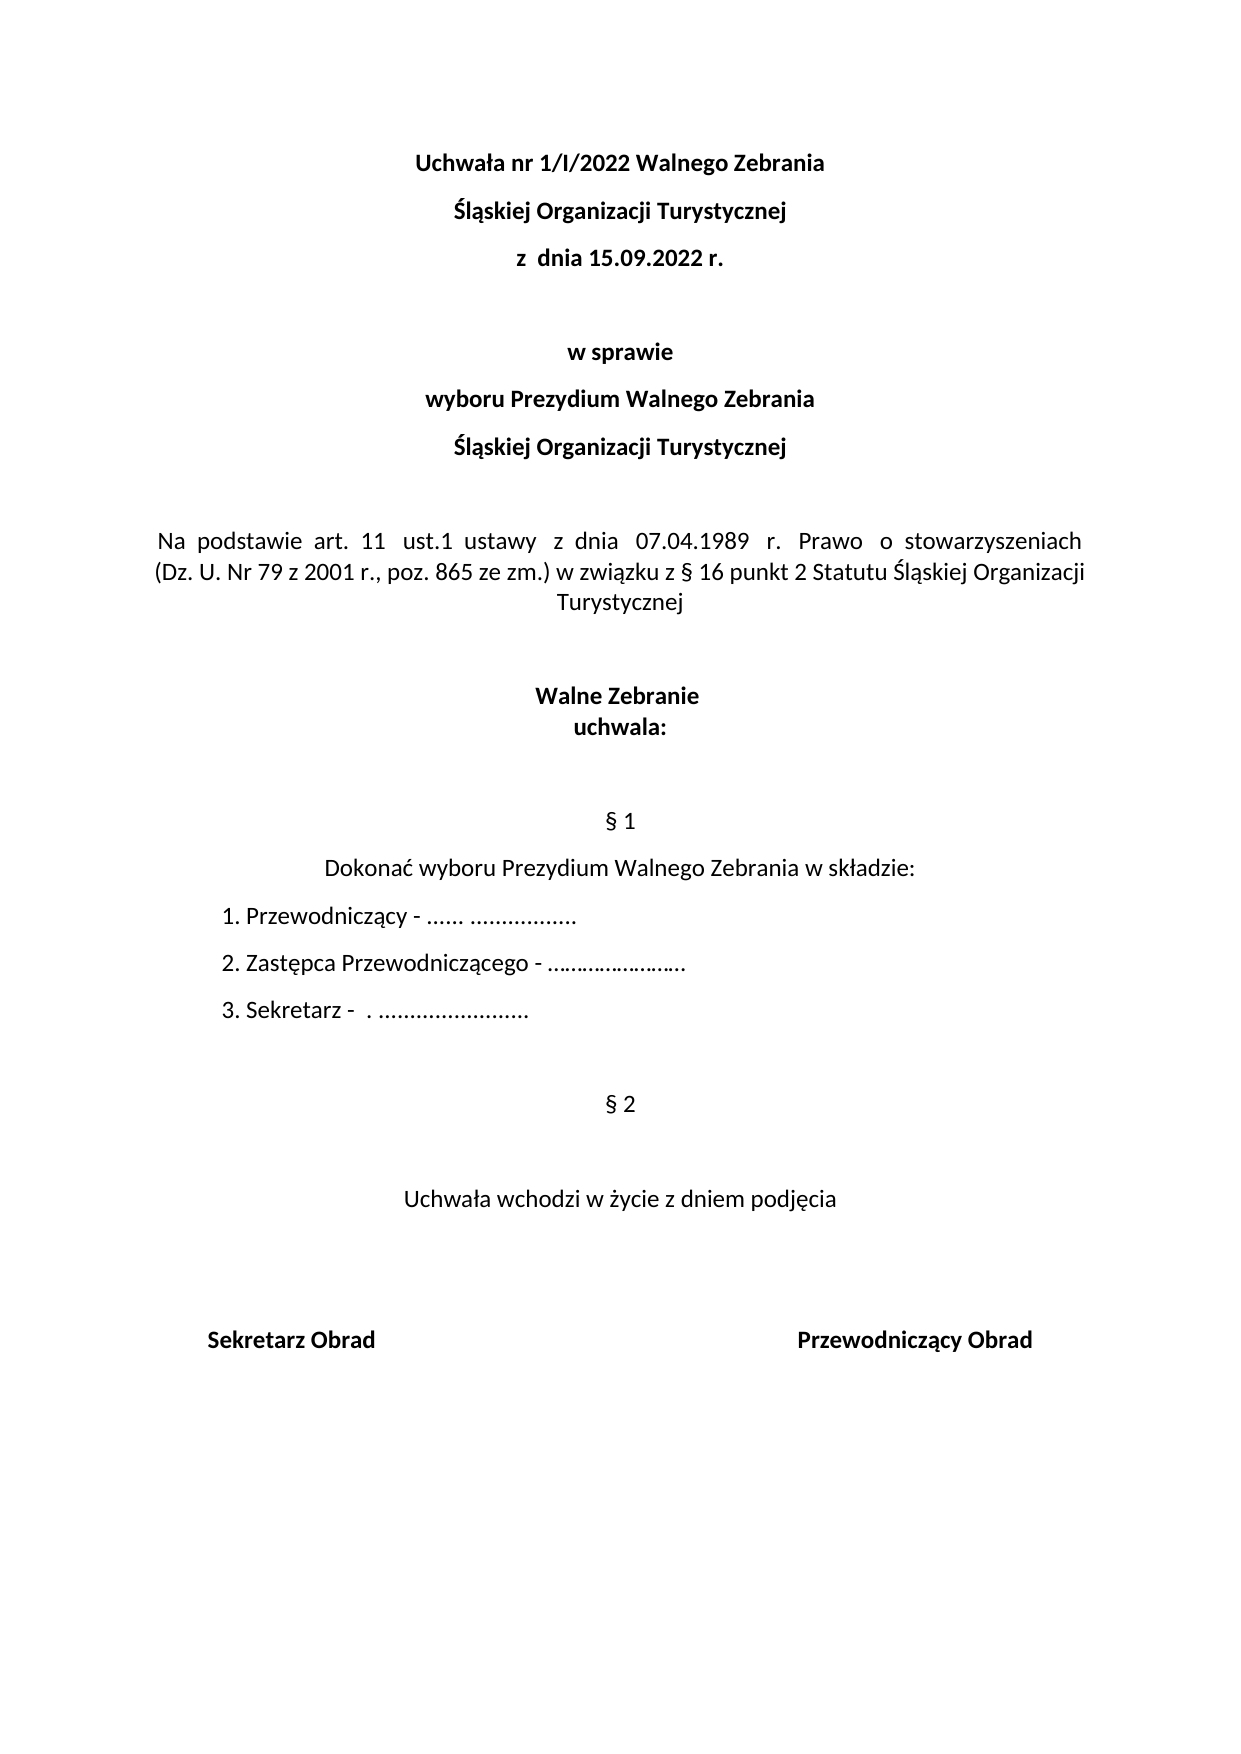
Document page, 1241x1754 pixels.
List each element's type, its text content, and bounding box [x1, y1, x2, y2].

text Uchwała nr 1/I/2022 Walnego Zebrania [148, 148, 1093, 178]
text wyboru Prezydium Walnego Zebrania [148, 383, 1093, 414]
text Uchwała wchodzi w życie z dniem podjęcia [148, 1183, 1093, 1213]
text Walne Zebranie uchwala: [148, 681, 1093, 742]
text Śląskiej Organizacji Turystycznej [148, 195, 1093, 225]
text Sekretarz Obrad Przewodniczący Obrad [148, 1324, 1093, 1355]
text 2. Zastępca Przewodniczącego - …………………… [148, 947, 1093, 977]
text w sprawie [148, 336, 1093, 367]
text § 2 [148, 1088, 1093, 1119]
text z dnia 15.09.2022 r. [148, 242, 1093, 272]
text § 1 [148, 805, 1093, 836]
text Na podstawie art. 11 ust.1 ustawy z dnia 07.04.1989 r. Prawo o stowarzyszeniach (Dz. U. Nr 79 z 2001 r., poz. 865 ze zm.) w związku z § 16 punkt 2 Statutu Śląskiej Organizacji Turystycznej [148, 525, 1093, 617]
text 3. Sekretarz - . ........................ [148, 994, 1093, 1025]
text Dokonać wyboru Prezydium Walnego Zebrania w składzie: [148, 853, 1093, 883]
text Śląskiej Organizacji Turystycznej [148, 431, 1093, 461]
text 1. Przewodniczący - ...... ................. [148, 900, 1093, 930]
